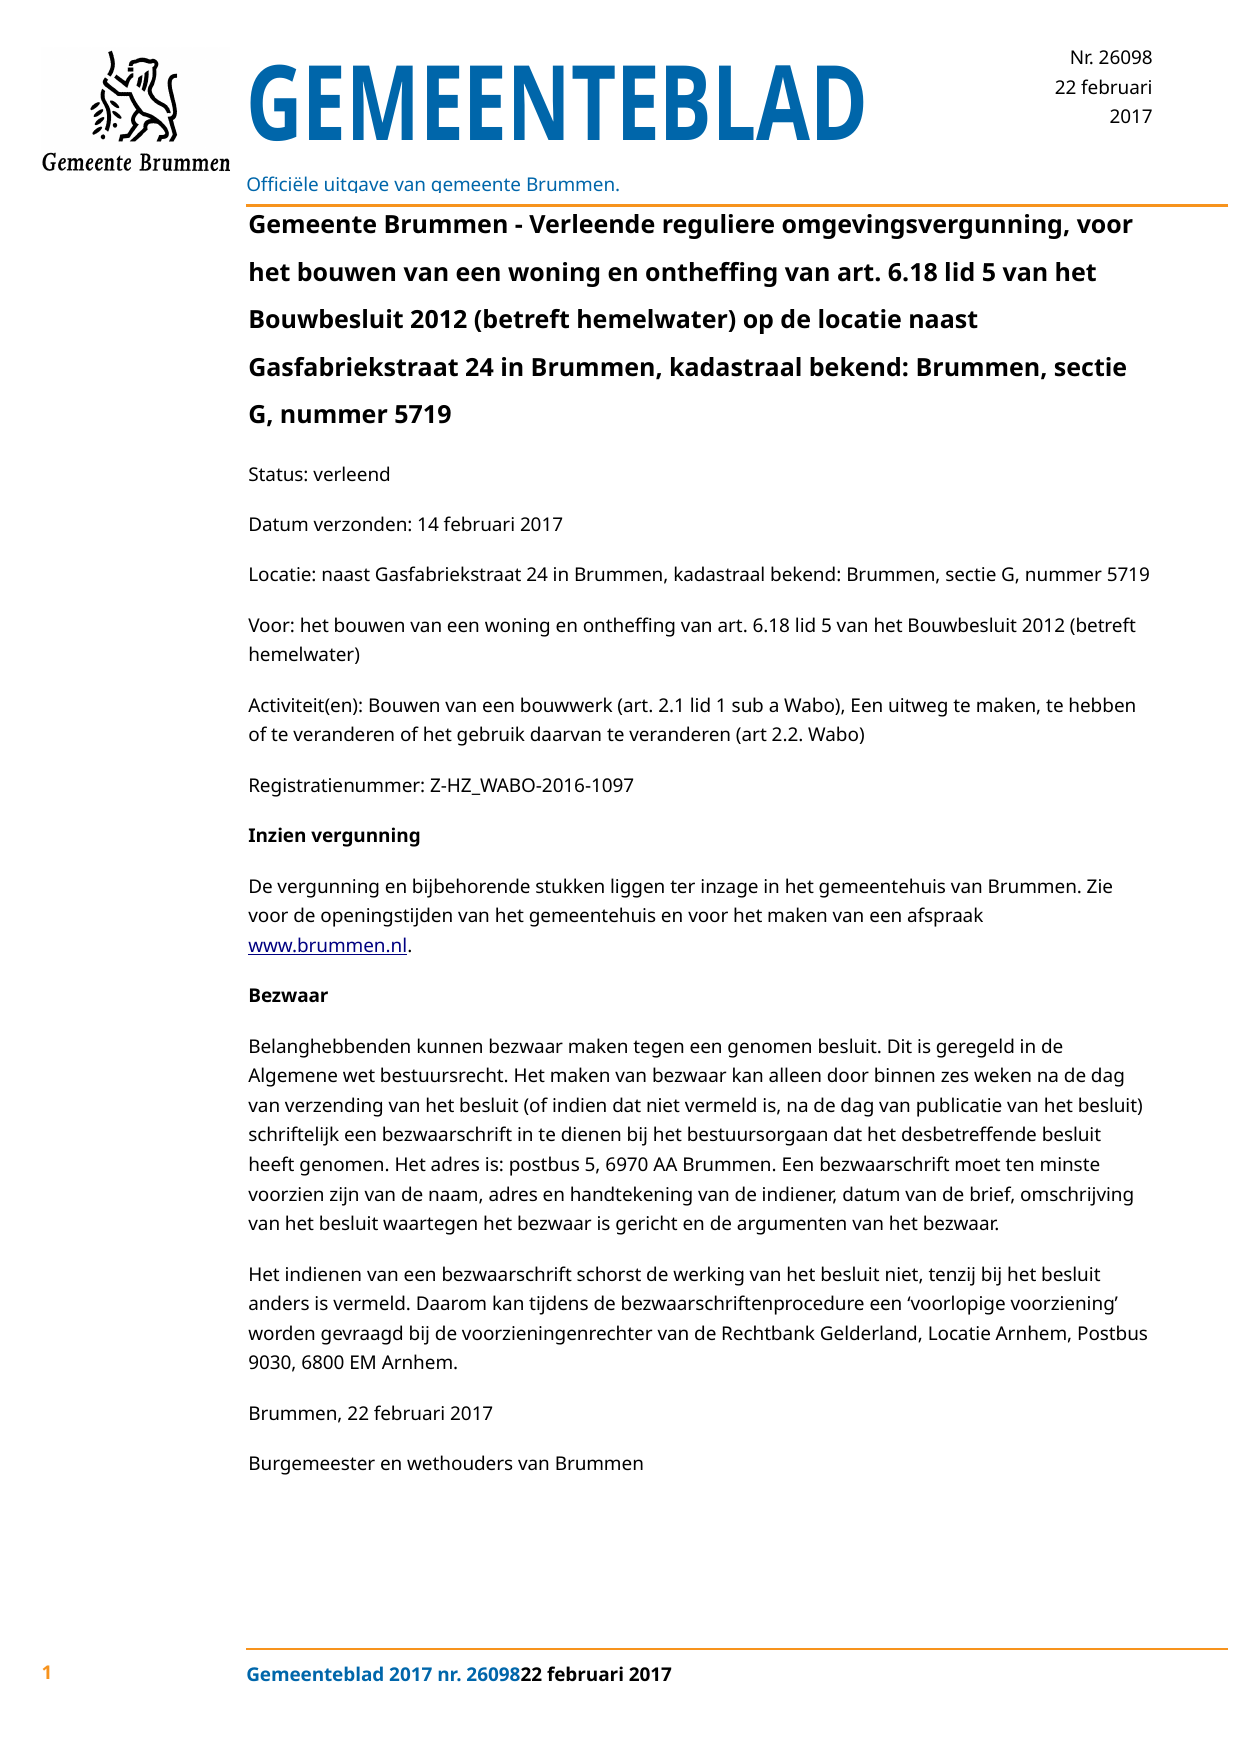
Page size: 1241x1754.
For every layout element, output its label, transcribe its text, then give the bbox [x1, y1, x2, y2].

text Brummen, 22 februari 2017 [248, 1400, 1152, 1426]
text Burgemeester en wethouders van Brummen [248, 1450, 1152, 1476]
text Het indienen van een bezwaarschrift schorst de werking van het besluit niet, tenzij bij het besluit anders is vermeld. Daarom kan tijdens de bezwaarschriftenprocedure een ‘voorlopige voorziening’ worden gevraagd bij de voorzieningenrechter van de Rechtbank Gelderland, Locatie Arnhem, Postbus 9030, 6800 EM Arnhem. [248, 1261, 1152, 1375]
text Locatie: naast Gasfabriekstraat 24 in Brummen, kadastraal bekend: Brummen, sectie G, nummer 5719 [248, 562, 1152, 587]
text Gemeente Brummen - Verleende reguliere omgevingsvergunning, voor het bouwen van een woning en ontheffing van art. 6.18 lid 5 van het Bouwbesluit 2012 (betreft hemelwater) op de locatie naast Gasfabriekstraat 24 in Brummen, kadastraal bekend: Brummen, sectie G, nummer 5719 [248, 207, 1152, 431]
text De vergunning en bijbehorende stukken liggen ter inzage in het gemeentehuis van Brummen. Zie voor de openingstijden van het gemeentehuis en voor het maken van een afspraak www.brummen.nl. [248, 873, 1152, 958]
text Status: verleend [248, 461, 1152, 486]
picture [41, 47, 231, 172]
text Belanghebbenden kunnen bezwaar maken tegen een genomen besluit. Dit is geregeld in de Algemene wet bestuursrecht. Het maken van bezwaar kan alleen door binnen zes weken na de dag van verzending van het besluit (of indien dat niet vermeld is, na de dag van publicatie van het besluit) schriftelijk een bezwaarschrift in te dienen bij het bestuursorgaan dat het desbetreffende besluit heeft genomen. Het adres is: postbus 5, 6970 AA Brummen. Een bezwaarschrift moet ten minste voorzien zijn van de naam, adres en handtekening van de indiener, datum van de brief, omschrijving van het besluit waartegen het bezwaar is gericht en de argumenten van het bezwaar. [248, 1033, 1152, 1236]
text Registratienummer: Z-HZ_WABO-2016-1097 [248, 772, 1152, 798]
text Bezwaar [248, 982, 1152, 1008]
text Activiteit(en): Bouwen van een bouwwerk (art. 2.1 lid 1 sub a Wabo), Een uitweg te maken, te hebben of te veranderen of het gebruik daarvan te veranderen (art 2.2. Wabo) [248, 692, 1152, 747]
text Datum verzonden: 14 februari 2017 [248, 511, 1152, 537]
text Voor: het bouwen van een woning en ontheffing van art. 6.18 lid 5 van het Bouwbesluit 2012 (betreft hemelwater) [248, 612, 1152, 667]
text Inzien vergunning [248, 822, 1152, 848]
